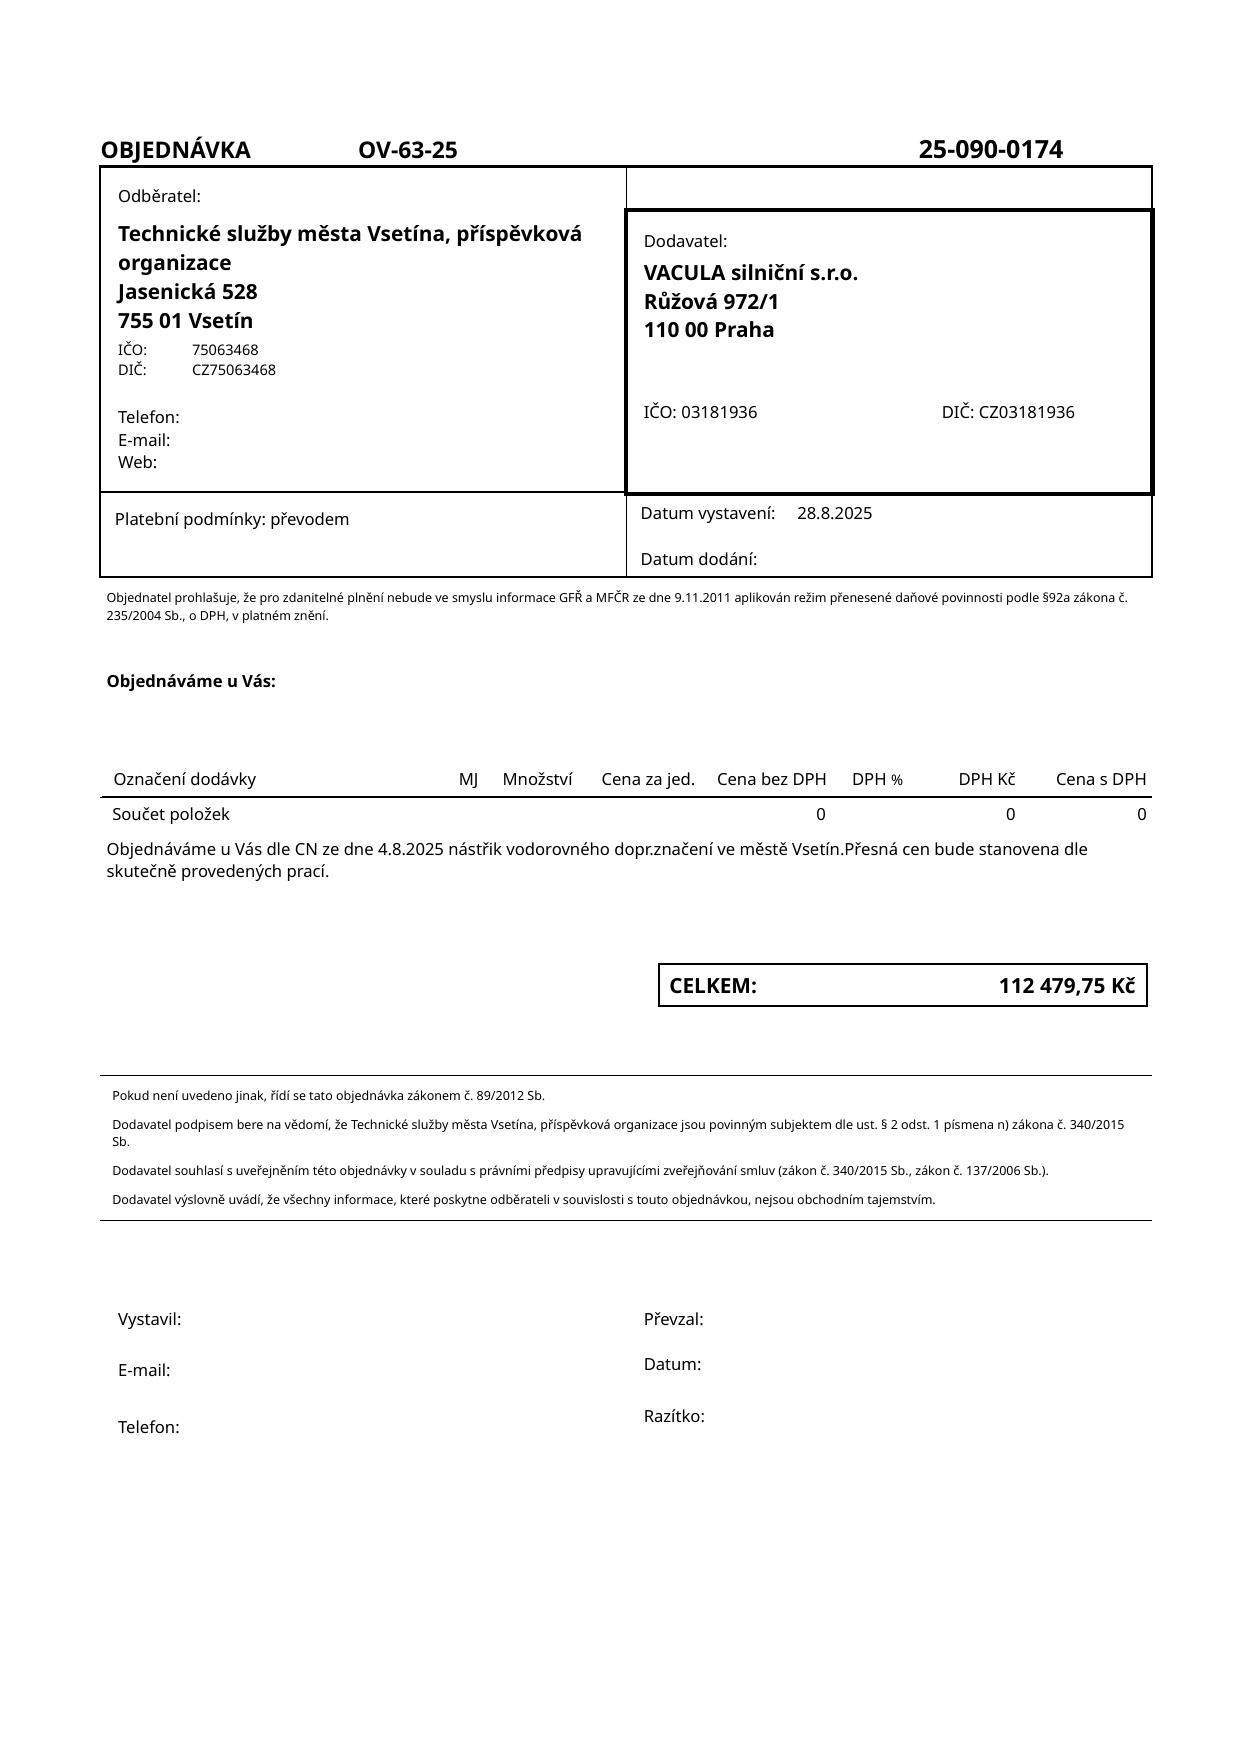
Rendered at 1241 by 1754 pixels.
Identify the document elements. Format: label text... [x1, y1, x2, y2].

table_header Cena za jed. [578, 762, 701, 796]
table_cell Datum vystavení: 28.8.2025 Datum dodání: [627, 496, 1151, 576]
table_cell Dodavatel: VACULA silniční s.r.o. Růžová 972/1 110 00 Praha IČO: 03181936 DIČ: CZ03181936 [628, 212, 1150, 491]
text OBJEDNÁVKA OV-63-25 25-090-0174 [100, 131, 1152, 165]
text Objednáváme u Vás dle CN ze dne 4.8.2025 nástřik vodorovného dopr.značení ve městě Vsetín.Přesná cen bude stanovena dle skutečně provedených prací. [106, 837, 1152, 882]
table_cell CELKEM: [660, 965, 903, 1005]
table_header Součet položek [100, 798, 702, 831]
table_header Převzal: Datum: Razítko: [626, 1302, 1152, 1490]
text Objednáváme u Vás: [106, 670, 1152, 693]
table_header [627, 168, 1151, 207]
table_header Cena bez DPH [701, 762, 833, 796]
table_header 0 [1021, 798, 1152, 831]
table_header Odběratel: Technické služby města Vsetína, příspěvková organizace Jasenická 528 755 01 Vsetín IČO: 75063468 DIČ: CZ75063468 Telefon: E-mail: Web: [101, 168, 626, 491]
table_header Vystavil: E-mail: Telefon: [100, 1302, 626, 1490]
table_header [625, 923, 1152, 1018]
table_header Označení dodávky [102, 762, 445, 796]
table_cell Platební podmínky: převodem [101, 493, 626, 576]
table_header Pokud není uvedeno jinak, řídí se tato objednávka zákonem č. 89/2012 Sb. Dodavatel podpisem bere na vědomí, že Technické služby města Vsetína, příspěvková organizace jsou povinným subjektem dle ust. § 2 odst. 1 písmena n) zákona č. 340/2015 Sb. Dodavatel souhlasí s uveřejněním této objednávky v souladu s právními předpisy upravujícími zveřejňování smluv (zákon č. 340/2015 Sb., zákon č. 137/2006 Sb.). Dodavatel výslovně uvádí, že všechny informace, které poskytne odběrateli v souvislosti s touto objednávkou, nejsou obchodním tajemstvím. [100, 1076, 1152, 1220]
table_header MJ [445, 762, 492, 796]
table_header [831, 798, 896, 831]
table_header [659, 929, 1147, 963]
table_header Množství [492, 762, 578, 796]
table_cell 112 479,75 Kč [903, 965, 1146, 1005]
table_header [102, 923, 625, 1018]
text Objednatel prohlašuje, že pro zdanitelné plnění nebude ve smyslu informace GFŘ a MFČR ze dne 9.11.2011 aplikován režim přenesené daňové povinnosti podle §92a zákona č. 235/2004 Sb., o DPH, v platném znění. [106, 589, 1152, 624]
table_header Cena s DPH [1021, 762, 1152, 796]
table_header 0 [702, 798, 831, 831]
table_header DPH % [833, 762, 908, 796]
table_header DPH Kč [909, 762, 1021, 796]
table_header 0 [896, 798, 1021, 831]
